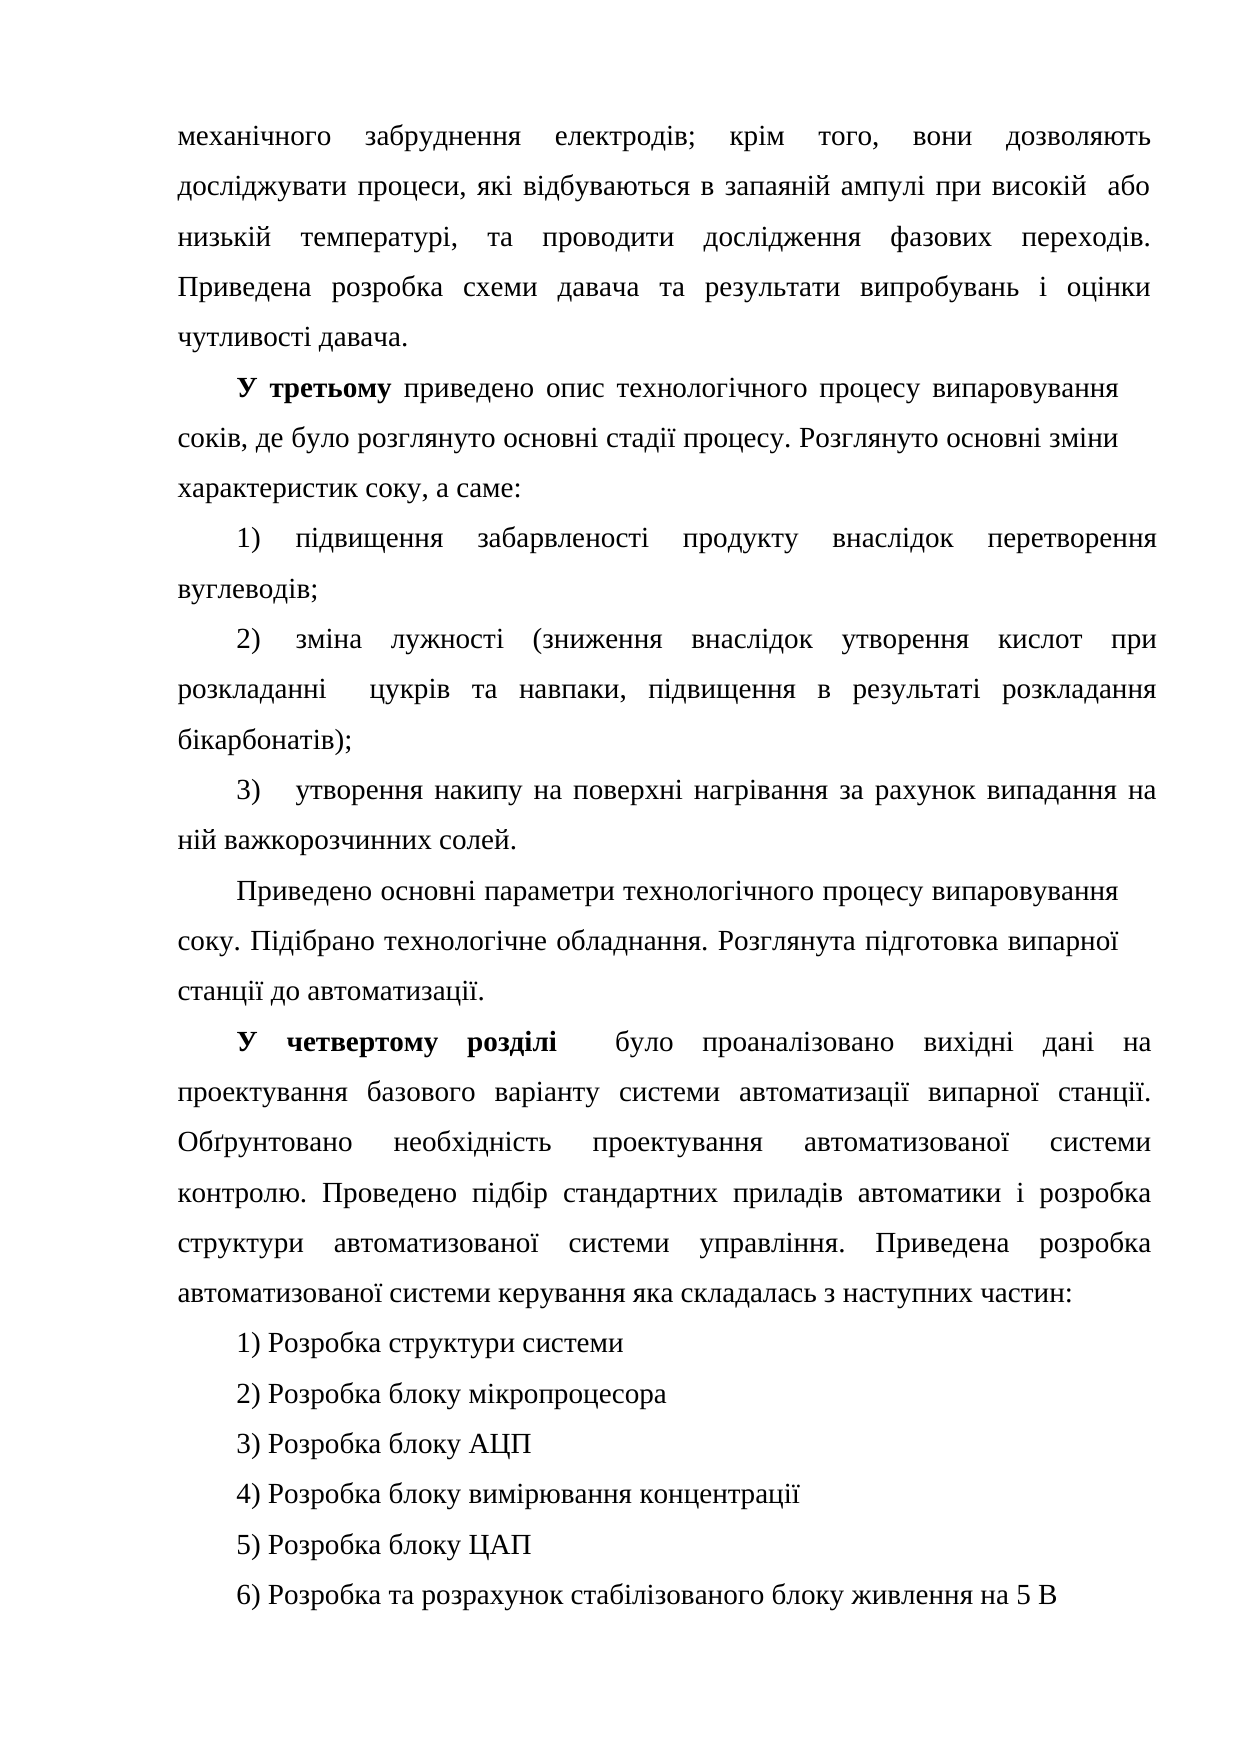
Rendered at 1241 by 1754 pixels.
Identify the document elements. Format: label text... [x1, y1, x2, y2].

text 4) Розробка блоку вимірювання концентрації [177, 1477, 1152, 1510]
text 3) утворення накипу на поверхні нагрівання за рахунок випадання на ній важкорозчинних солей. [177, 772, 1158, 856]
text 3) Розробка блоку АЦП [177, 1426, 1152, 1460]
text механічного забруднення електродів; крім того, вони дозволяють досліджувати процеси, які відбуваються в запаяній ампулі при високій або низькій температурі, та проводити дослідження фазових переходів. Приведена розробка схеми давача та результати випробувань і оцінки чутливості давача. [177, 118, 1152, 353]
text 1) Розробка структури системи [177, 1326, 1152, 1359]
text У четвертому розділі було проаналізовано вихідні дані на проектування базового варіанту системи автоматизації випарної станції. Обґрунтовано необхідність проектування автоматизованої системи контролю. Проведено підбір стандартних приладів автоматики і розробка структури автоматизованої системи управління. Приведена розробка автоматизованої системи керування яка складалась з наступних частин: [177, 1024, 1152, 1309]
text 5) Розробка блоку ЦАП [177, 1527, 1152, 1560]
text Приведено основні параметри технологічного процесу випаровування соку. Підібрано технологічне обладнання. Розглянута підготовка випарної станції до автоматизації. [177, 873, 1119, 1007]
text 6) Розробка та розрахунок стабілізованого блоку живлення на 5 В [177, 1577, 1152, 1611]
text 2) Розробка блоку мікропроцесора [177, 1376, 1152, 1409]
text У третьому приведено опис технологічного процесу випаровування соків, де було розглянуто основні стадії процесу. Розглянуто основні зміни характеристик соку, а саме: [177, 370, 1119, 504]
text 1) підвищення забарвленості продукту внаслідок перетворення вуглеводів; [177, 521, 1158, 604]
text 2) зміна лужності (зниження внаслідок утворення кислот при розкладанні цукрів та навпаки, підвищення в результаті розкладання бікарбонатів); [177, 621, 1158, 755]
